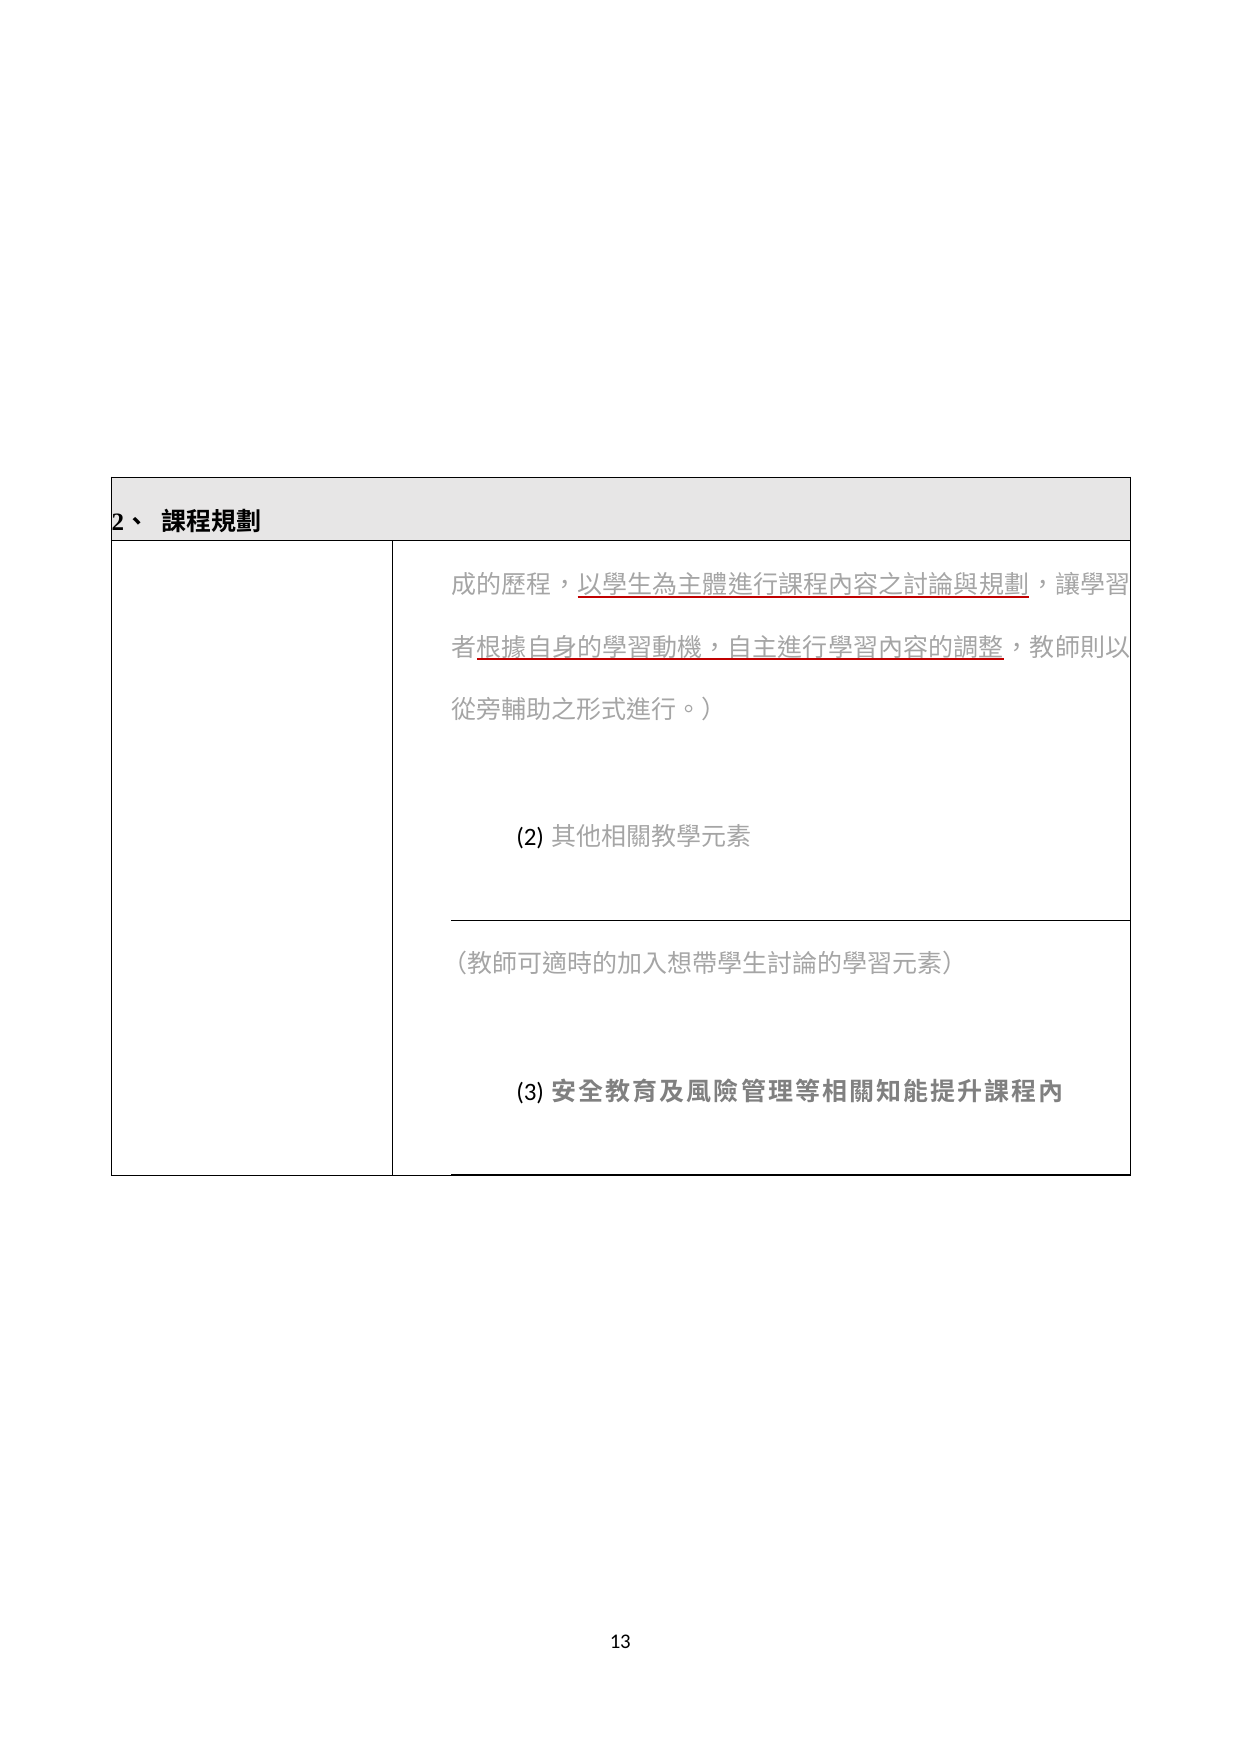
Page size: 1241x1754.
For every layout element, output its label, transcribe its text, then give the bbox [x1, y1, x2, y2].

table_header 課程規劃 [112, 478, 1130, 540]
table_cell [112, 541, 392, 1174]
table_cell 課程規劃： 教師導引方法 請具體著重在老師是如何導引學生達到自主學習的策略或方法 (讓學生嘗試搭載學習主題、思考學習需求，並鼓勵其創造自己的學習模式，透過整個學習經驗的累積與疊加，逐步成為自主學習者的過程)。 自主學習模式 自主學習主要會有以下三種可能的學習模式： 部定領域的學習延伸－真實情境的探究學習 運用習得的領域知能，思考適合的學習場域，提供學習知能與生活情境的鏈結機會。 B.校訂課程具體展現－生活經驗的統整學習 運用合宜的學習場域資源，賦予具體的學習任務，強化學生主動學習的動機。 C.校訂課程學習遷移－學習整合落實行動實踐 拓展學習場域，激發學習好奇心，給予學生學習遷移的展能機會。 課前討論： 選擇合適的學習場域並確立本次的學習內容與目標 （本次戶外教育的學習目標設定與學習場域選擇方式，如何形成的歷程，以學生為主體進行課程內容之討論與規劃，讓學習者根據自身的學習動機，自主進行學習內容的調整，教師則以從旁輔助之形式進行。） 其他相關教學元素 （教師可適時的加入想帶學生討論的學習元素） 安全教育及風險管理等相關知能提升課程內容。 課中學習： 確立在本次學習場域中，所欲進行之學習方式 （請具體說明課程內容與課程的進行方式。） 學生在學習歷程中的角色任務與分工情形 課後反思： 本次課程學生學習成果之展現（課程結束後，可透過相關的評量機制讓學生進行成果的分享與展現，並鼓勵學生再回頭檢視課程中所使用過的學習方法，並嘗試評估可再次利用或需要調整的部分。） [393, 541, 1130, 1174]
